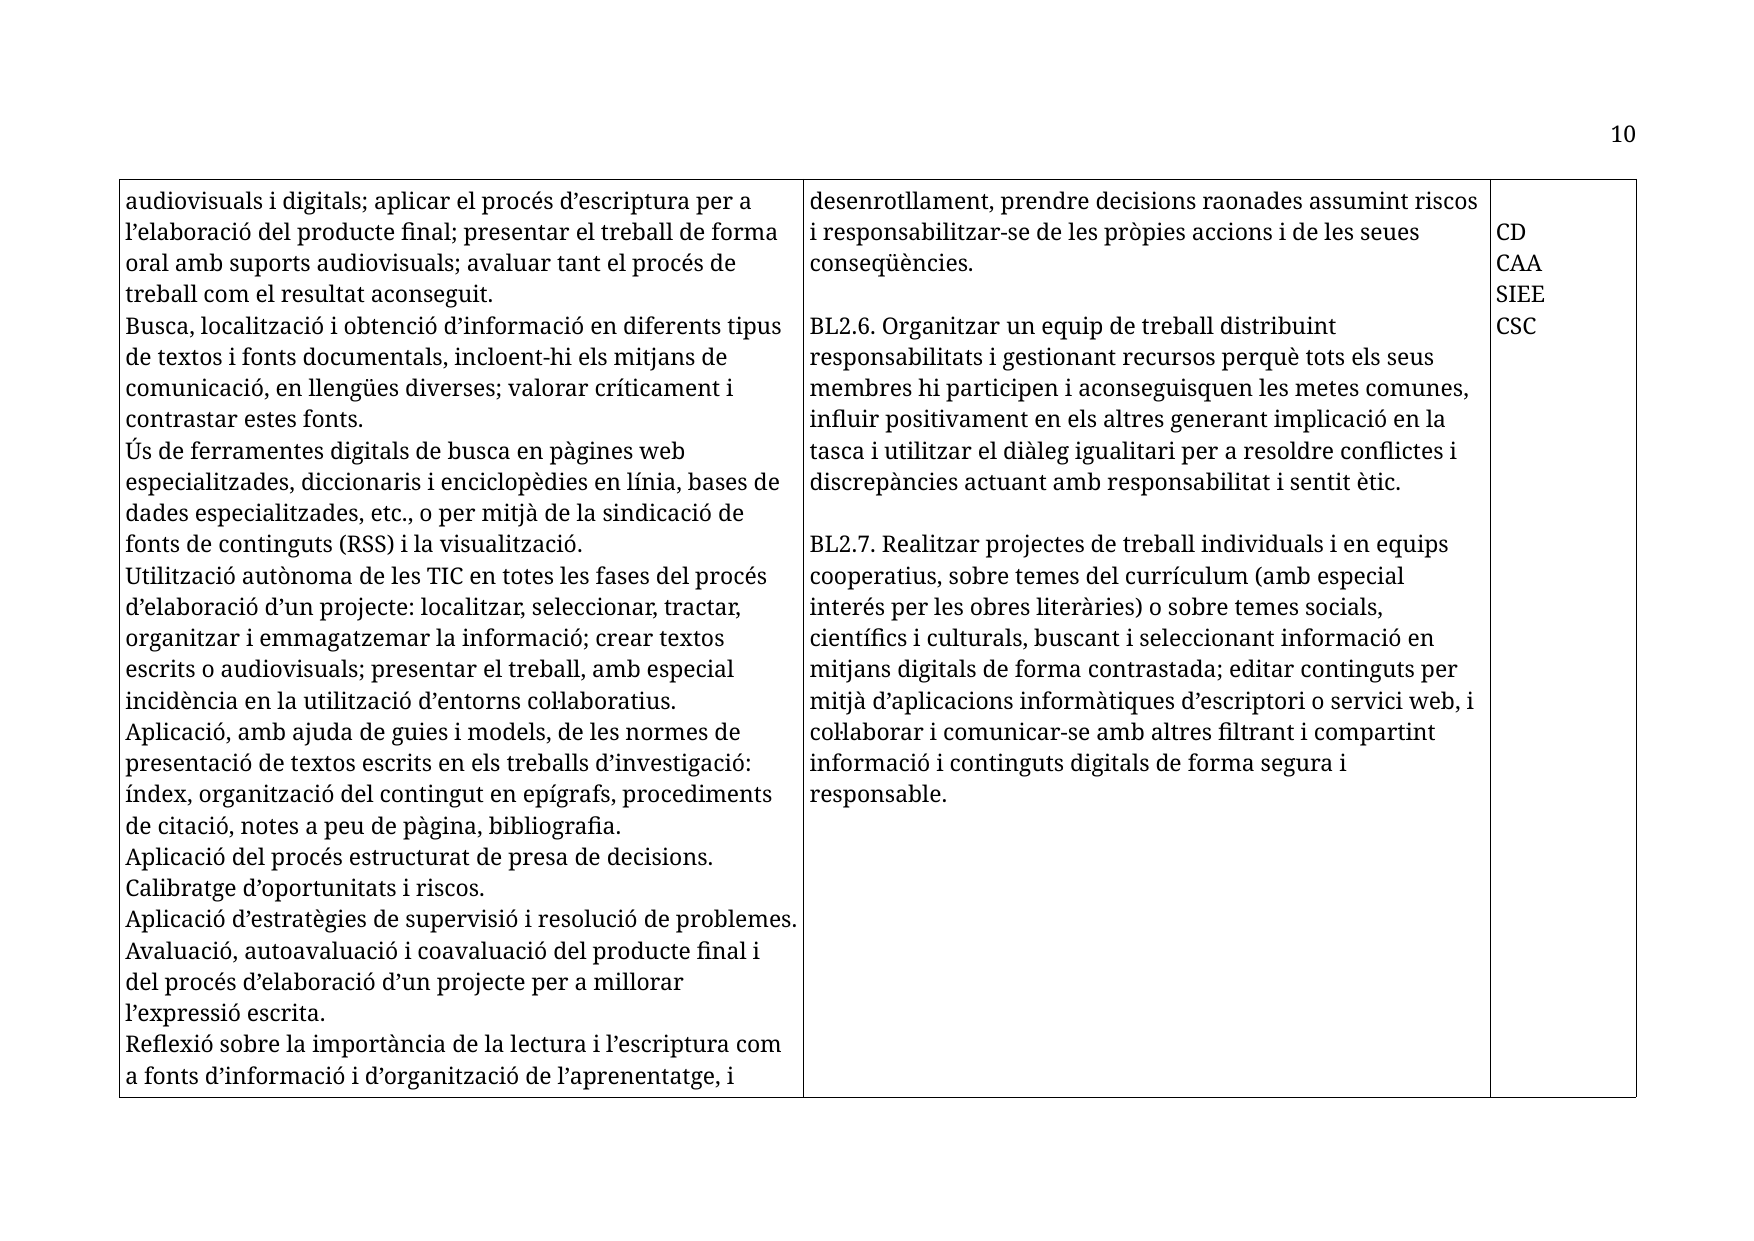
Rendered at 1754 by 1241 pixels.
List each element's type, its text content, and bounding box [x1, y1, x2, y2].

table_cell desenrotllament, prendre decisions raonades assumint riscos i responsabilitzar-se de les pròpies accions i de les seues conseqüències. BL2.6. Organitzar un equip de treball distribuint responsabilitats i gestionant recursos perquè tots els seus membres hi participen i aconseguisquen les metes comunes, influir positivament en els altres generant implicació en la tasca i utilitzar el diàleg igualitari per a resoldre conflictes i discrepàncies actuant amb responsabilitat i sentit ètic. BL2.7. Realitzar projectes de treball individuals i en equips cooperatius, sobre temes del currículum (amb especial interés per les obres literàries) o sobre temes socials, científics i culturals, buscant i seleccionant informació en mitjans digitals de forma contrastada; editar continguts per mitjà d’aplicacions informàtiques d’escriptori o servici web, i col·laborar i comunicar-se amb altres filtrant i compartint informació i continguts digitals de forma segura i responsable. [804, 180, 1490, 1097]
table_cell CD CAA SIEE CSC [1491, 180, 1636, 1097]
table_cell audiovisuals i digitals; aplicar el procés d’escriptura per a l’elaboració del producte final; presentar el treball de forma oral amb suports audiovisuals; avaluar tant el procés de treball com el resultat aconseguit. Busca, localització i obtenció d’informació en diferents tipus de textos i fonts documentals, incloent-hi els mitjans de comunicació, en llengües diverses; valorar críticament i contrastar estes fonts. Ús de ferramentes digitals de busca en pàgines web especialitzades, diccionaris i enciclopèdies en línia, bases de dades especialitzades, etc., o per mitjà de la sindicació de fonts de continguts (RSS) i la visualització. Utilització autònoma de les TIC en totes les fases del procés d’elaboració d’un projecte: localitzar, seleccionar, tractar, organitzar i emmagatzemar la informació; crear textos escrits o audiovisuals; presentar el treball, amb especial incidència en la utilització d’entorns col·laboratius. Aplicació, amb ajuda de guies i models, de les normes de presentació de textos escrits en els treballs d’investigació: índex, organització del contingut en epígrafs, procediments de citació, notes a peu de pàgina, bibliografia. Aplicació del procés estructurat de presa de decisions. Calibratge d’oportunitats i riscos. Aplicació d’estratègies de supervisió i resolució de problemes. Avaluació, autoavaluació i coavaluació del producte final i del procés d’elaboració d’un projecte per a millorar l’expressió escrita. Reflexió sobre la importància de la lectura i l’escriptura com a fonts d’informació i d’organització de l’aprenentatge, i [120, 180, 803, 1097]
